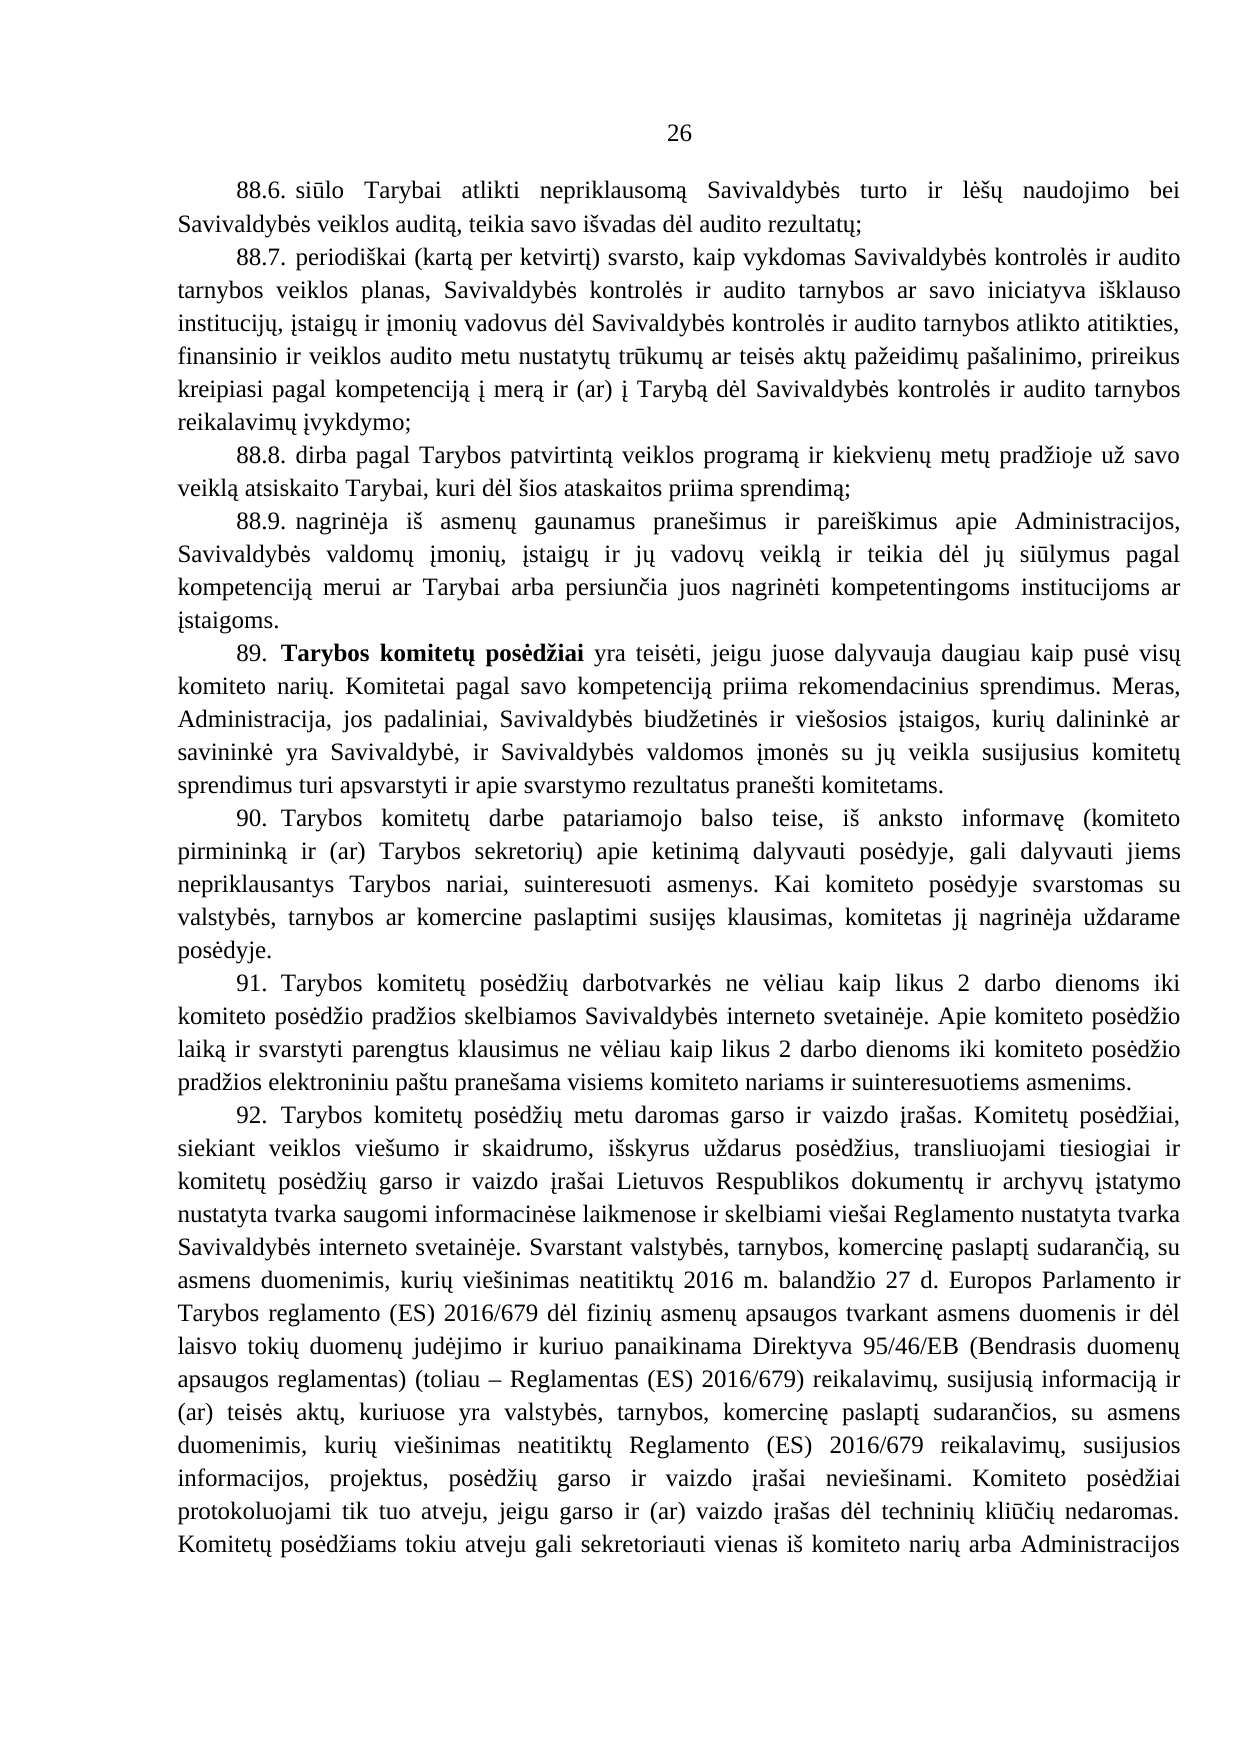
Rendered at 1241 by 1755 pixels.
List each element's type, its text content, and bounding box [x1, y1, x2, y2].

text 90. Tarybos komitetų darbe patariamojo balso teise, iš anksto informavę (komiteto pirmininką ir (ar) Tarybos sekretorių) apie ketinimą dalyvauti posėdyje, gali dalyvauti jiems nepriklausantys Tarybos nariai, suinteresuoti asmenys. Kai komiteto posėdyje svarstomas su valstybės, tarnybos ar komercine paslaptimi susijęs klausimas, komitetas jį nagrinėja uždarame posėdyje. [177, 803, 1181, 964]
text 88.8. dirba pagal Tarybos patvirtintą veiklos programą ir kiekvienų metų pradžioje už savo veiklą atsiskaito Tarybai, kuri dėl šios ataskaitos priima sprendimą; [177, 440, 1181, 502]
text 91. Tarybos komitetų posėdžių darbotvarkės ne vėliau kaip likus 2 darbo dienoms iki komiteto posėdžio pradžios skelbiamos Savivaldybės interneto svetainėje. Apie komiteto posėdžio laiką ir svarstyti parengtus klausimus ne vėliau kaip likus 2 darbo dienoms iki komiteto posėdžio pradžios elektroniniu paštu pranešama visiems komiteto nariams ir suinteresuotiems asmenims. [177, 968, 1181, 1096]
text 88.7. periodiškai (kartą per ketvirtį) svarsto, kaip vykdomas Savivaldybės kontrolės ir audito tarnybos veiklos planas, Savivaldybės kontrolės ir audito tarnybos ar savo iniciatyva išklauso institucijų, įstaigų ir įmonių vadovus dėl Savivaldybės kontrolės ir audito tarnybos atlikto atitikties, finansinio ir veiklos audito metu nustatytų trūkumų ar teisės aktų pažeidimų pašalinimo, prireikus kreipiasi pagal kompetenciją į merą ir (ar) į Tarybą dėl Savivaldybės kontrolės ir audito tarnybos reikalavimų įvykdymo; [177, 242, 1181, 436]
text 88.6. siūlo Tarybai atlikti nepriklausomą Savivaldybės turto ir lėšų naudojimo bei Savivaldybės veiklos auditą, teikia savo išvadas dėl audito rezultatų; [177, 176, 1181, 237]
text 89. Tarybos komitetų posėdžiai yra teisėti, jeigu juose dalyvauja daugiau kaip pusė visų komiteto narių. Komitetai pagal savo kompetenciją priima rekomendacinius sprendimus. Meras, Administracija, jos padaliniai, Savivaldybės biudžetinės ir viešosios įstaigos, kurių dalininkė ar savininkė yra Savivaldybė, ir Savivaldybės valdomos įmonės su jų veikla susijusius komitetų sprendimus turi apsvarstyti ir apie svarstymo rezultatus pranešti komitetams. [177, 638, 1181, 799]
text 88.9. nagrinėja iš asmenų gaunamus pranešimus ir pareiškimus apie Administracijos, Savivaldybės valdomų įmonių, įstaigų ir jų vadovų veiklą ir teikia dėl jų siūlymus pagal kompetenciją merui ar Tarybai arba persiunčia juos nagrinėti kompetentingoms institucijoms ar įstaigoms. [177, 506, 1181, 634]
text 92. Tarybos komitetų posėdžių metu daromas garso ir vaizdo įrašas. Komitetų posėdžiai, siekiant veiklos viešumo ir skaidrumo, išskyrus uždarus posėdžius, transliuojami tiesiogiai ir komitetų posėdžių garso ir vaizdo įrašai Lietuvos Respublikos dokumentų ir archyvų įstatymo nustatyta tvarka saugomi informacinėse laikmenose ir skelbiami viešai Reglamento nustatyta tvarka Savivaldybės interneto svetainėje. Svarstant valstybės, tarnybos, komercinę paslaptį sudarančią, su asmens duomenimis, kurių viešinimas neatitiktų 2016 m. balandžio 27 d. Europos Parlamento ir Tarybos reglamento (ES) 2016/679 dėl fizinių asmenų apsaugos tvarkant asmens duomenis ir dėl laisvo tokių duomenų judėjimo ir kuriuo panaikinama Direktyva 95/46/EB (Bendrasis duomenų apsaugos reglamentas) (toliau – Reglamentas (ES) 2016/679) reikalavimų, susijusią informaciją ir (ar) teisės aktų, kuriuose yra valstybės, tarnybos, komercinę paslaptį sudarančios, su asmens duomenimis, kurių viešinimas neatitiktų Reglamento (ES) 2016/679 reikalavimų, susijusios informacijos, projektus, posėdžių garso ir vaizdo įrašai neviešinami. Komiteto posėdžiai protokoluojami tik tuo atveju, jeigu garso ir (ar) vaizdo įrašas dėl techninių kliūčių nedaromas. Komitetų posėdžiams tokiu atveju gali sekretoriauti vienas iš komiteto narių arba Administracijos [177, 1100, 1181, 1558]
